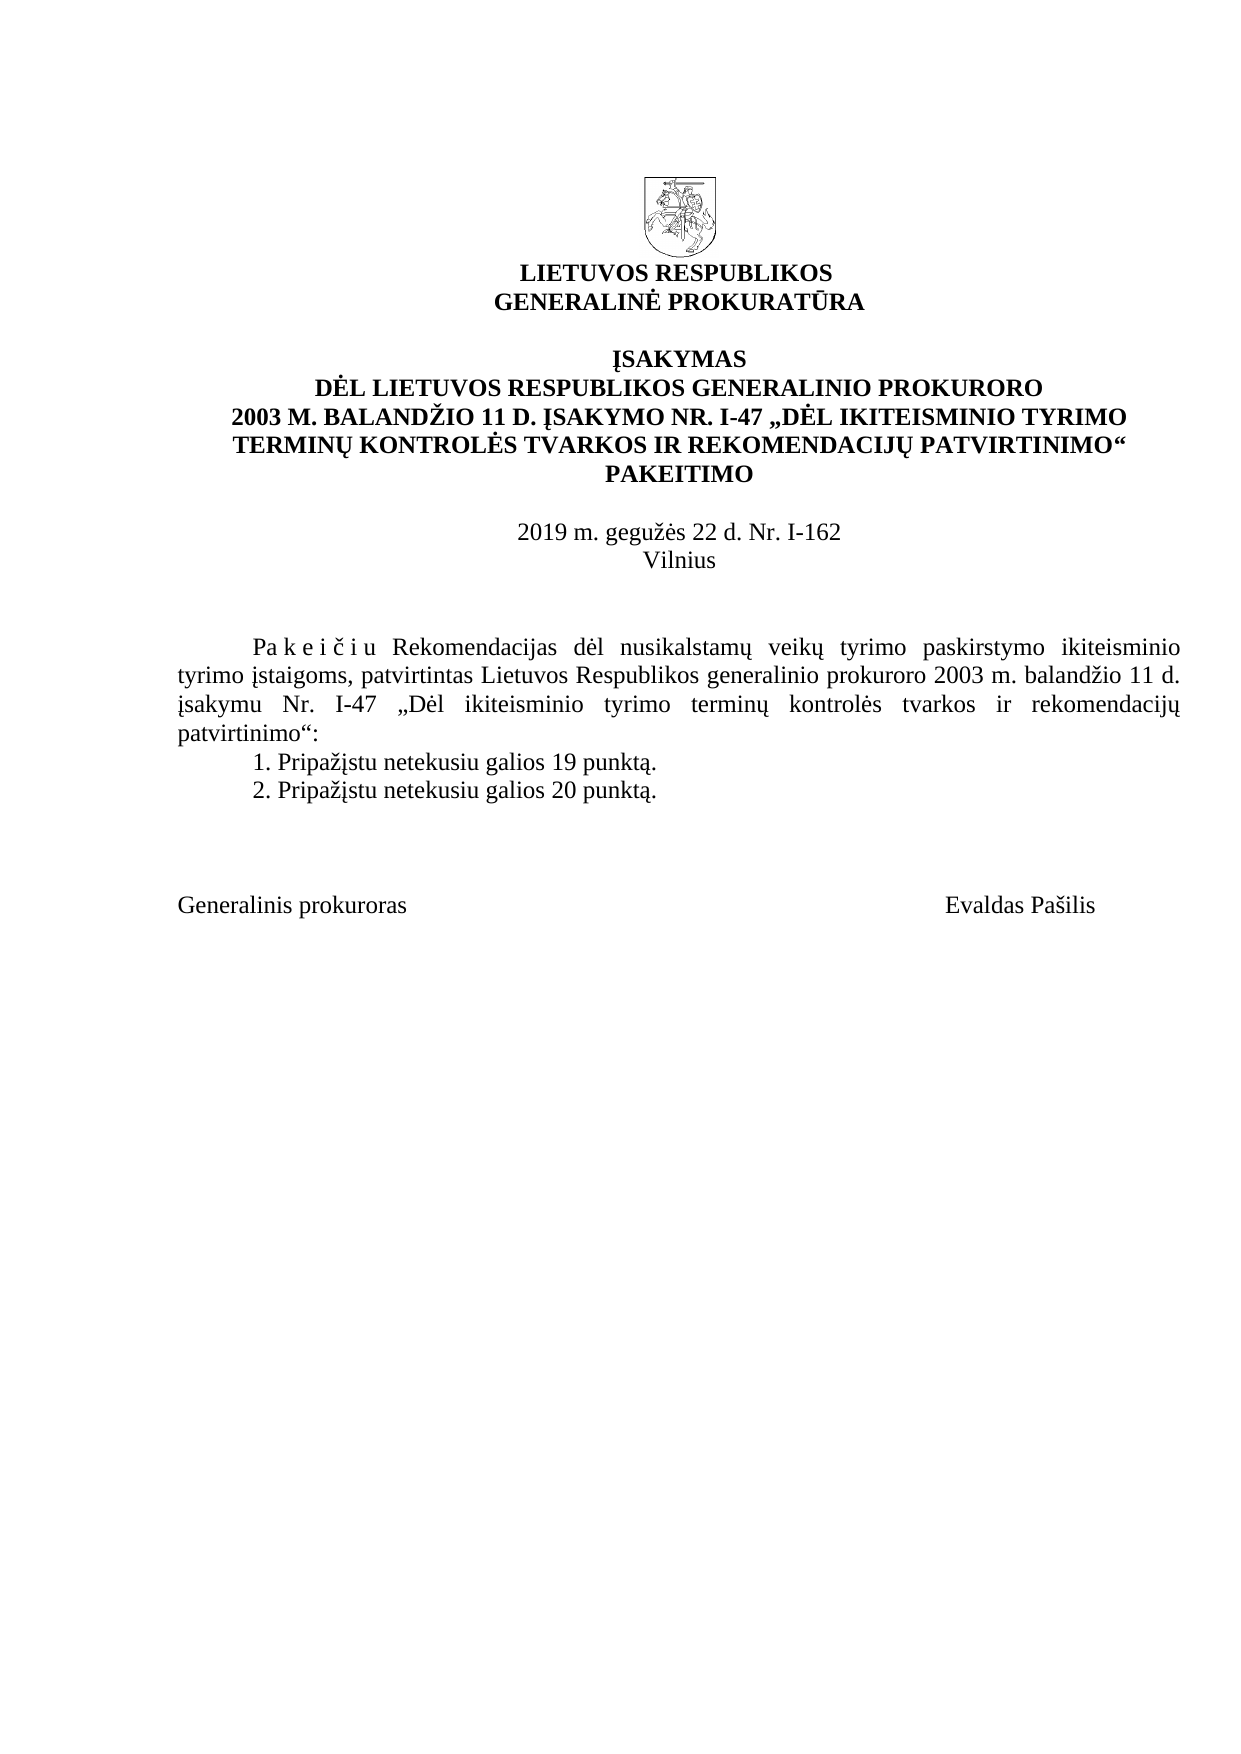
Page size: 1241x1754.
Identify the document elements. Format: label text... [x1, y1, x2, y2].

text 2. Pripažįstu netekusiu galios 20 punktą. [177, 776, 1181, 804]
text Generalinis prokuroras Evaldas Pašilis [177, 891, 1181, 919]
text 2019 m. gegužės 22 d. Nr. I-162 [177, 517, 1181, 546]
text ĮSAKYMAS [177, 344, 1181, 373]
text 1. Pripažįstu netekusiu galios 19 punktą. [177, 747, 1181, 776]
text LIETUVOS RESPUBLIKOS [177, 258, 1181, 287]
text Pakeičiu Rekomendacijas dėl nusikalstamų veikų tyrimo paskirstymo ikiteisminio tyrimo įstaigoms, patvirtintas Lietuvos Respublikos generalinio prokuroro 2003 m. balandžio 11 d. įsakymu Nr. I-47 „Dėl ikiteisminio tyrimo terminų kontrolės tvarkos ir rekomendacijų patvirtinimo“: [177, 632, 1181, 747]
text GENERALINĖ PROKURATŪRA [177, 287, 1181, 316]
text Vilnius [177, 546, 1181, 574]
text DĖL LIETUVOS RESPUBLIKOS GENERALINIO PROKURORO 2003 M. BALANDŽIO 11 D. ĮSAKYMO NR. I-47 „DĖL IKITEISMINIO TYRIMO TERMINŲ KONTROLĖS TVARKOS IR REKOMENDACIJŲ PATVIRTINIMO“ PAKEITIMO [177, 373, 1181, 488]
